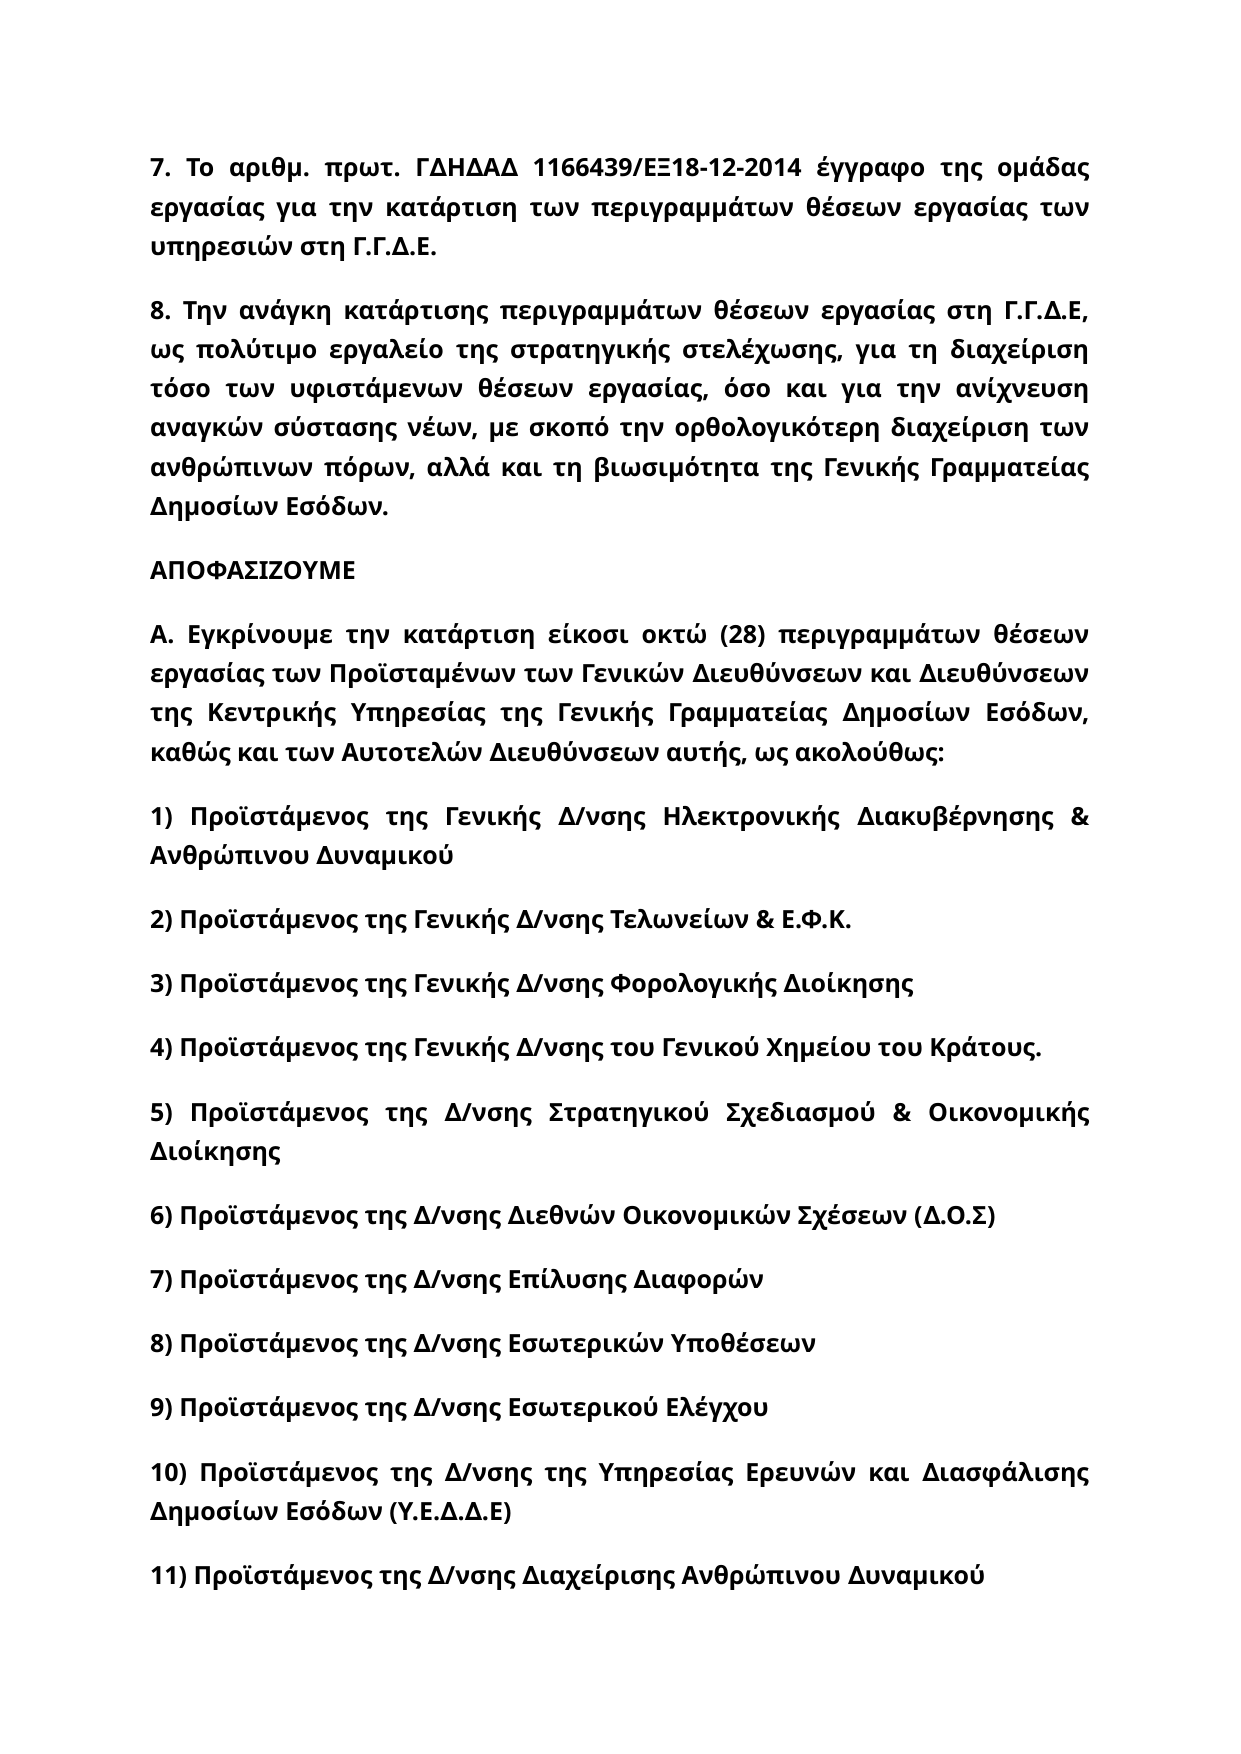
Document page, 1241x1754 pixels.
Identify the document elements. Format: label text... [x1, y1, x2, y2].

text 3) Προϊστάµενος της Γενικής ∆/νσης Φορολογικής ∆ιοίκησης [150, 966, 1090, 1000]
text 4) Προϊστάµενος της Γενικής ∆/νσης του Γενικού Χηµείου του Κράτους. [150, 1030, 1090, 1064]
text 8) Προϊστάµενος της ∆/νσης Εσωτερικών Υποθέσεων [150, 1326, 1090, 1360]
text 8. Την ανάγκη κατάρτισης περιγραµµάτων θέσεων εργασίας στη Γ.Γ.∆.Ε, ως πολύτιµο εργαλείο της στρατηγικής στελέχωσης, για τη διαχείριση τόσο των υφιστάµενων θέσεων εργασίας, όσο και για την ανίχνευση αναγκών σύστασης νέων, µε σκοπό την ορθολογικότερη διαχείριση των ανθρώπινων πόρων, αλλά και τη βιωσιµότητα της Γενικής Γραµµατείας ∆ηµοσίων Εσόδων. [150, 292, 1090, 522]
text 2) Προϊστάµενος της Γενικής ∆/νσης Τελωνείων & Ε.Φ.Κ. [150, 902, 1090, 936]
text 7. Το αριθµ. πρωτ. Γ∆Η∆Α∆ 1166439/ΕΞ18-12-2014 έγγραφο της οµάδας εργασίας για την κατάρτιση των περιγραµµάτων θέσεων εργασίας των υπηρεσιών στη Γ.Γ.∆.Ε. [150, 150, 1090, 262]
text 9) Προϊστάµενος της ∆/νσης Εσωτερικού Ελέγχου [150, 1390, 1090, 1424]
text 1) Προϊστάµενος της Γενικής ∆/νσης Ηλεκτρονικής ∆ιακυβέρνησης & Ανθρώπινου ∆υναµικού [150, 798, 1090, 872]
text Α. Εγκρίνουµε την κατάρτιση είκοσι οκτώ (28) περιγραµµάτων θέσεων εργασίας των Προϊσταµένων των Γενικών ∆ιευθύνσεων και ∆ιευθύνσεων της Κεντρικής Υπηρεσίας της Γενικής Γραµµατείας ∆ηµοσίων Εσόδων, καθώς και των Αυτοτελών ∆ιευθύνσεων αυτής, ως ακολούθως: [150, 617, 1090, 768]
text 10) Προϊστάµενος της ∆/νσης της Υπηρεσίας Ερευνών και ∆ιασφάλισης ∆ηµοσίων Εσόδων (Υ.Ε.∆.∆.Ε) [150, 1454, 1090, 1527]
text 5) Προϊστάµενος της ∆/νσης Στρατηγικού Σχεδιασµού & Οικονοµικής ∆ιοίκησης [150, 1094, 1090, 1167]
text 6) Προϊστάµενος της ∆/νσης ∆ιεθνών Οικονοµικών Σχέσεων (∆.Ο.Σ) [150, 1197, 1090, 1232]
text 11) Προϊστάµενος της ∆/νσης ∆ιαχείρισης Ανθρώπινου ∆υναµικού [150, 1557, 1090, 1592]
text 7) Προϊστάµενος της ∆/νσης Επίλυσης ∆ιαφορών [150, 1262, 1090, 1296]
text ΑΠΟΦΑΣΙΖΟΥΜΕ [150, 552, 1090, 587]
